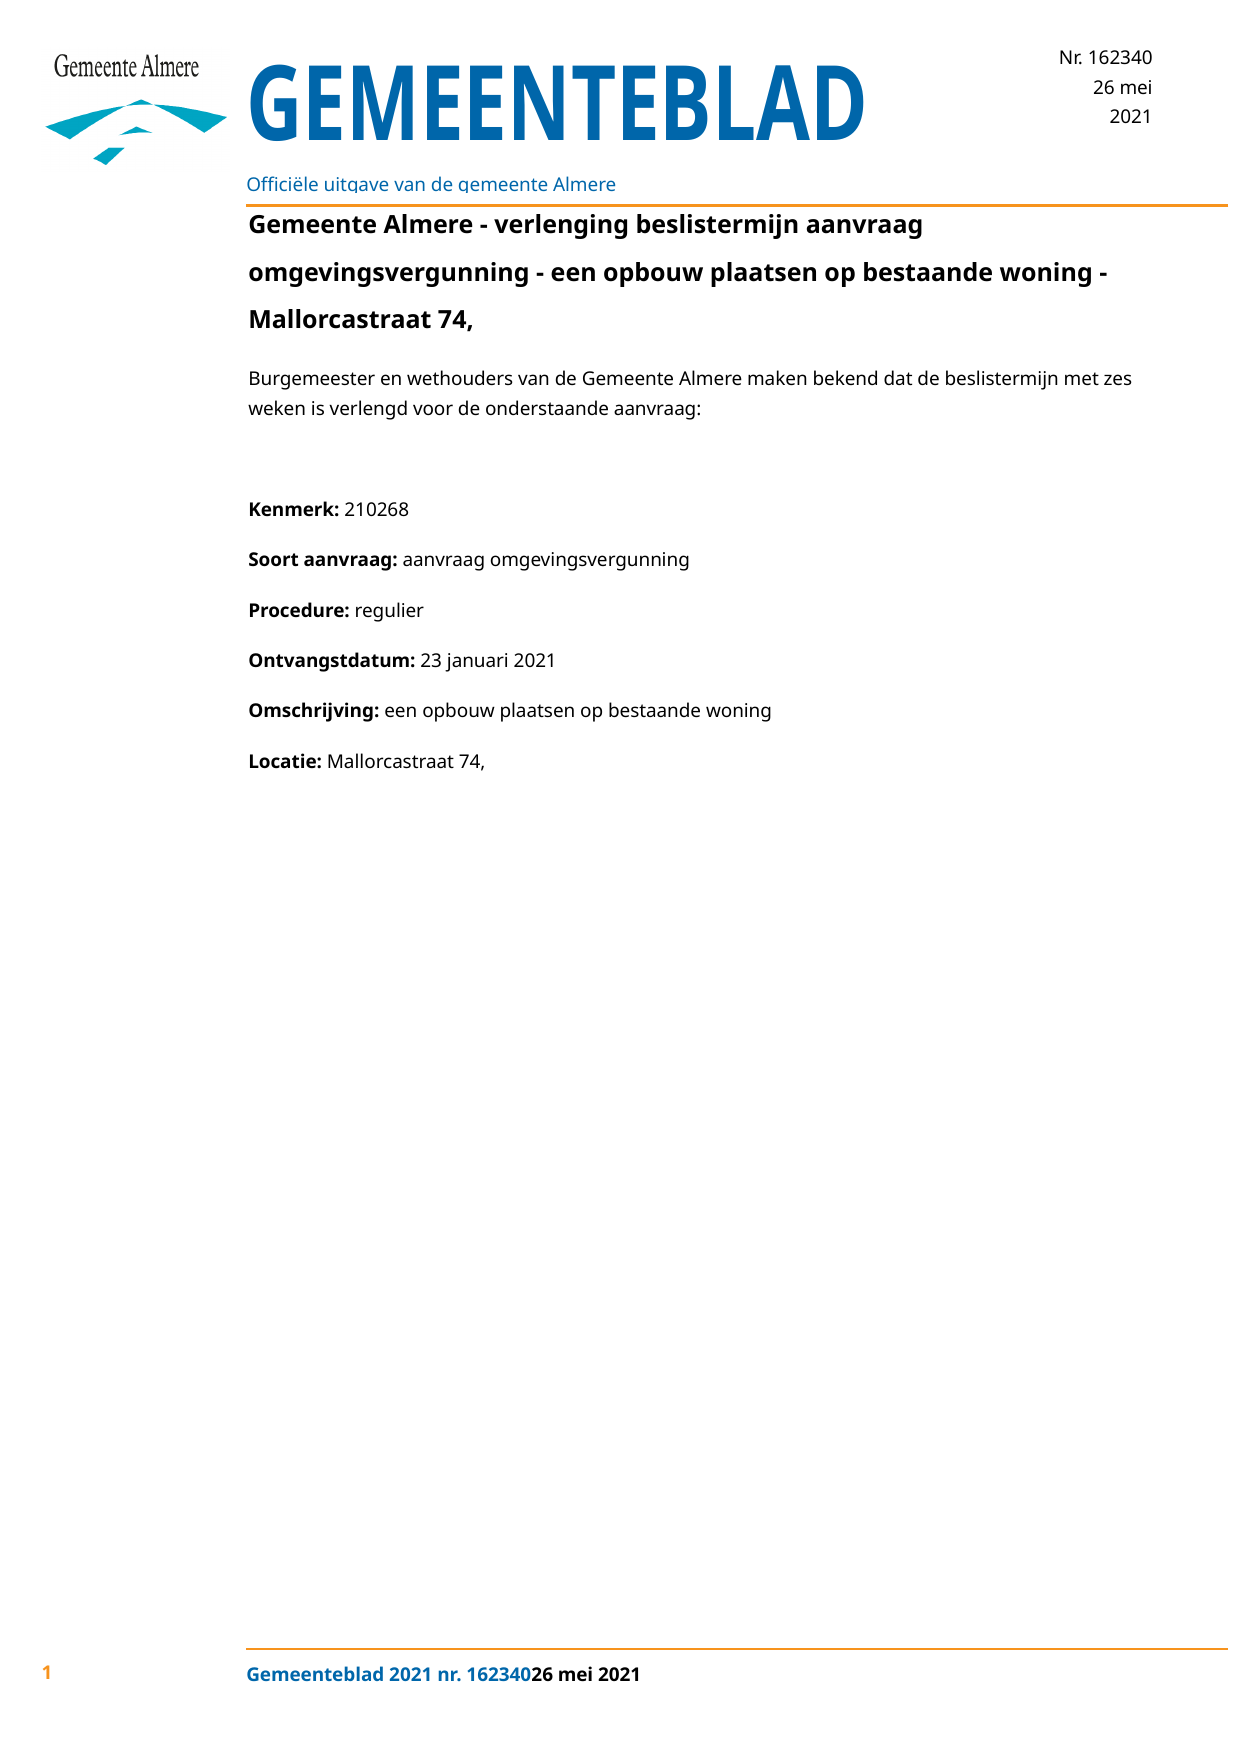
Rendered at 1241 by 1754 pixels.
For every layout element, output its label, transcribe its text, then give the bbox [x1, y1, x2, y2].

text Procedure: regulier [248, 597, 1152, 622]
text Gemeente Almere - verlenging beslistermijn aanvraag omgevingsvergunning - een opbouw plaatsen op bestaande woning - Mallorcastraat 74, [248, 207, 1152, 336]
picture [41, 47, 231, 172]
text Ontvangstdatum: 23 januari 2021 [248, 647, 1152, 673]
text Soort aanvraag: aanvraag omgevingsvergunning [248, 546, 1152, 572]
text Locatie: Mallorcastraat 74, [248, 748, 1152, 774]
text Omschrijving: een opbouw plaatsen op bestaande woning [248, 698, 1152, 723]
text Burgemeester en wethouders van de Gemeente Almere maken bekend dat de beslistermijn met zes weken is verlengd voor de onderstaande aanvraag: [248, 366, 1152, 421]
text Kenmerk: 210268 [248, 496, 1152, 522]
